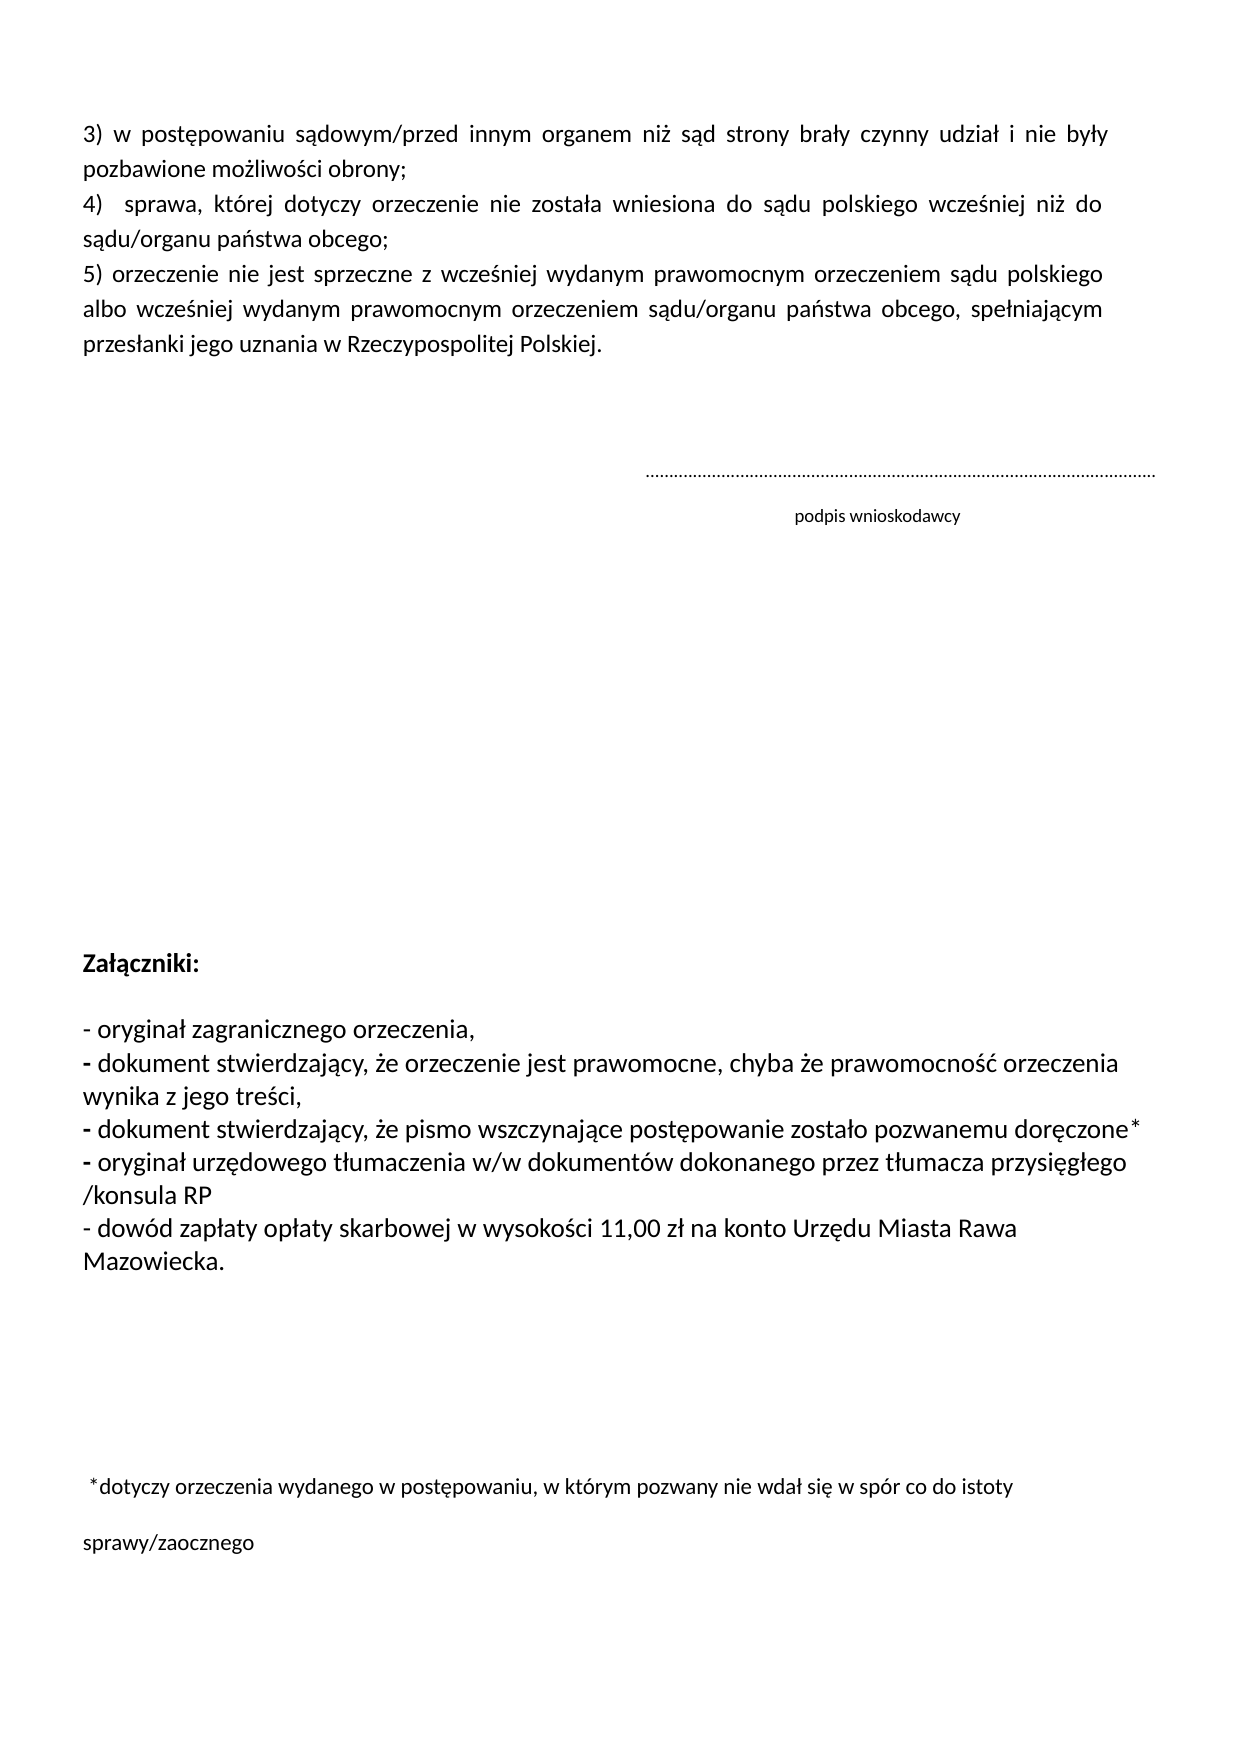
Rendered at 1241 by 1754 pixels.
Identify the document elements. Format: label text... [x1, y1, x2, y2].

text - oryginał urzędowego tłumaczenia w/w dokumentów dokonanego przez tłumacza przysięgłego /konsula RP [83, 1145, 1157, 1211]
text - dowód zapłaty opłaty skarbowej w wysokości 11,00 zł na konto Urzędu Miasta Rawa Mazowiecka. [83, 1211, 1157, 1277]
text podpis wnioskodawcy [83, 504, 1157, 527]
text - oryginał zagranicznego orzeczenia, [83, 1013, 1157, 1046]
text 3) w postępowaniu sądowym/przed innym organem niż sąd strony brały czynny udział i nie były pozbawione możliwości obrony; [83, 118, 1110, 183]
text 4) sprawa, której dotyczy orzeczenie nie została wniesiona do sądu polskiego wcześniej niż do sądu/organu państwa obcego; [83, 188, 1104, 253]
text *dotyczy orzeczenia wydanego w postępowaniu, w którym pozwany nie wdał się w spór co do istoty sprawy/zaocznego [83, 1472, 1157, 1556]
text - dokument stwierdzający, że orzeczenie jest prawomocne, chyba że prawomocność orzeczenia wynika z jego treści, [83, 1046, 1157, 1112]
text ............................................................................................................ [83, 459, 1157, 482]
text 5) orzeczenie nie jest sprzeczne z wcześniej wydanym prawomocnym orzeczeniem sądu polskiego albo wcześniej wydanym prawomocnym orzeczeniem sądu/organu państwa obcego, spełniającym przesłanki jego uznania w Rzeczypospolitej Polskiej. [83, 258, 1104, 358]
text - dokument stwierdzający, że pismo wszczynające postępowanie zostało pozwanemu doręczone* [83, 1112, 1157, 1145]
text Załączniki: [83, 947, 1157, 980]
